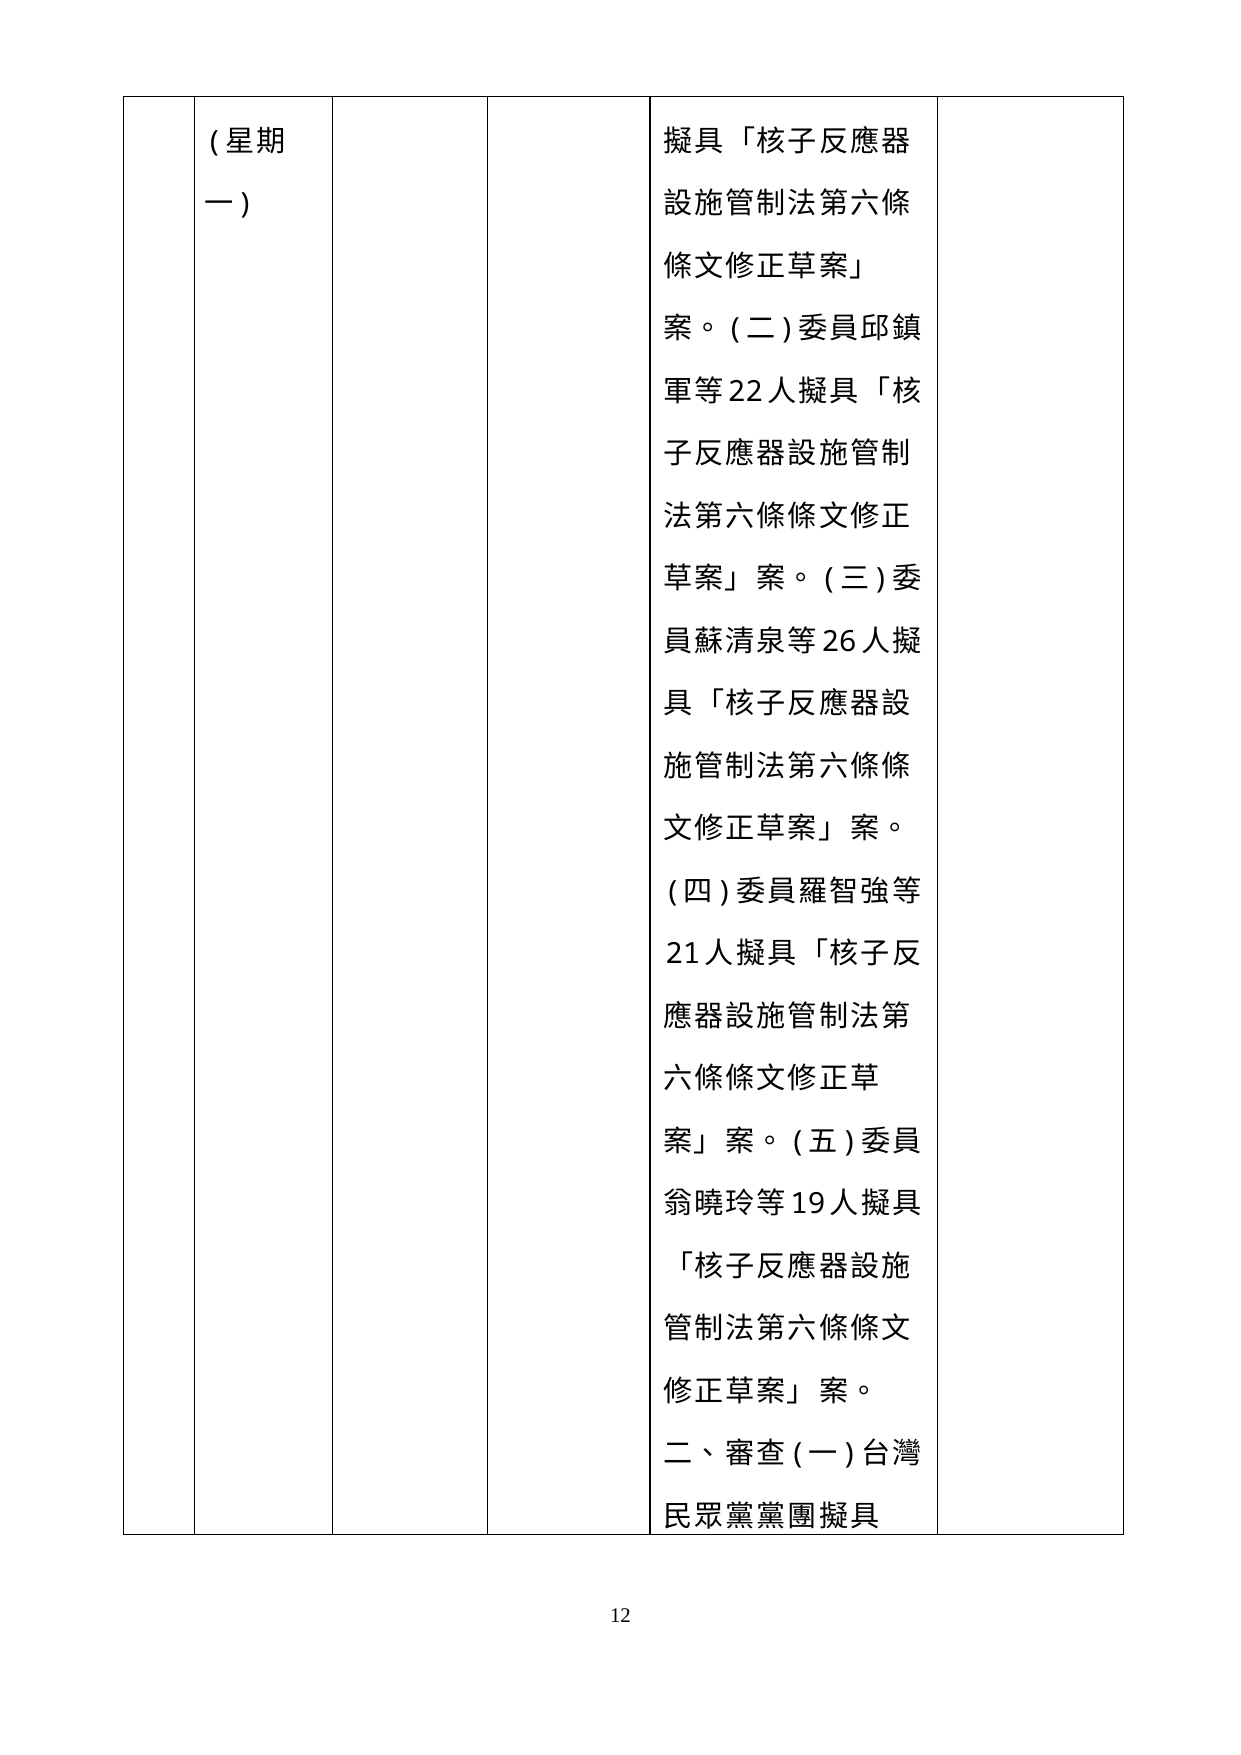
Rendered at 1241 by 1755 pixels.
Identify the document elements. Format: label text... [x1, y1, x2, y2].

table_cell [124, 97, 194, 1534]
table_cell [938, 97, 1123, 1534]
table_cell 擬具「核子反應器設施管制法第六條條文修正草案」案。(二)委員邱鎮軍等22人擬具「核子反應器設施管制法第六條條文修正草案」案。(三)委員蘇清泉等26人擬具「核子反應器設施管制法第六條條文修正草案」案。(四)委員羅智強等21人擬具「核子反應器設施管制法第六條條文修正草案」案。(五)委員翁曉玲等19人擬具「核子反應器設施管制法第六條條文修正草案」案。 二、審查(一)台灣民眾黨黨團擬具 [651, 97, 937, 1534]
table_cell (星期一) [195, 97, 332, 1534]
table_cell [333, 97, 487, 1534]
table_cell [488, 97, 649, 1534]
